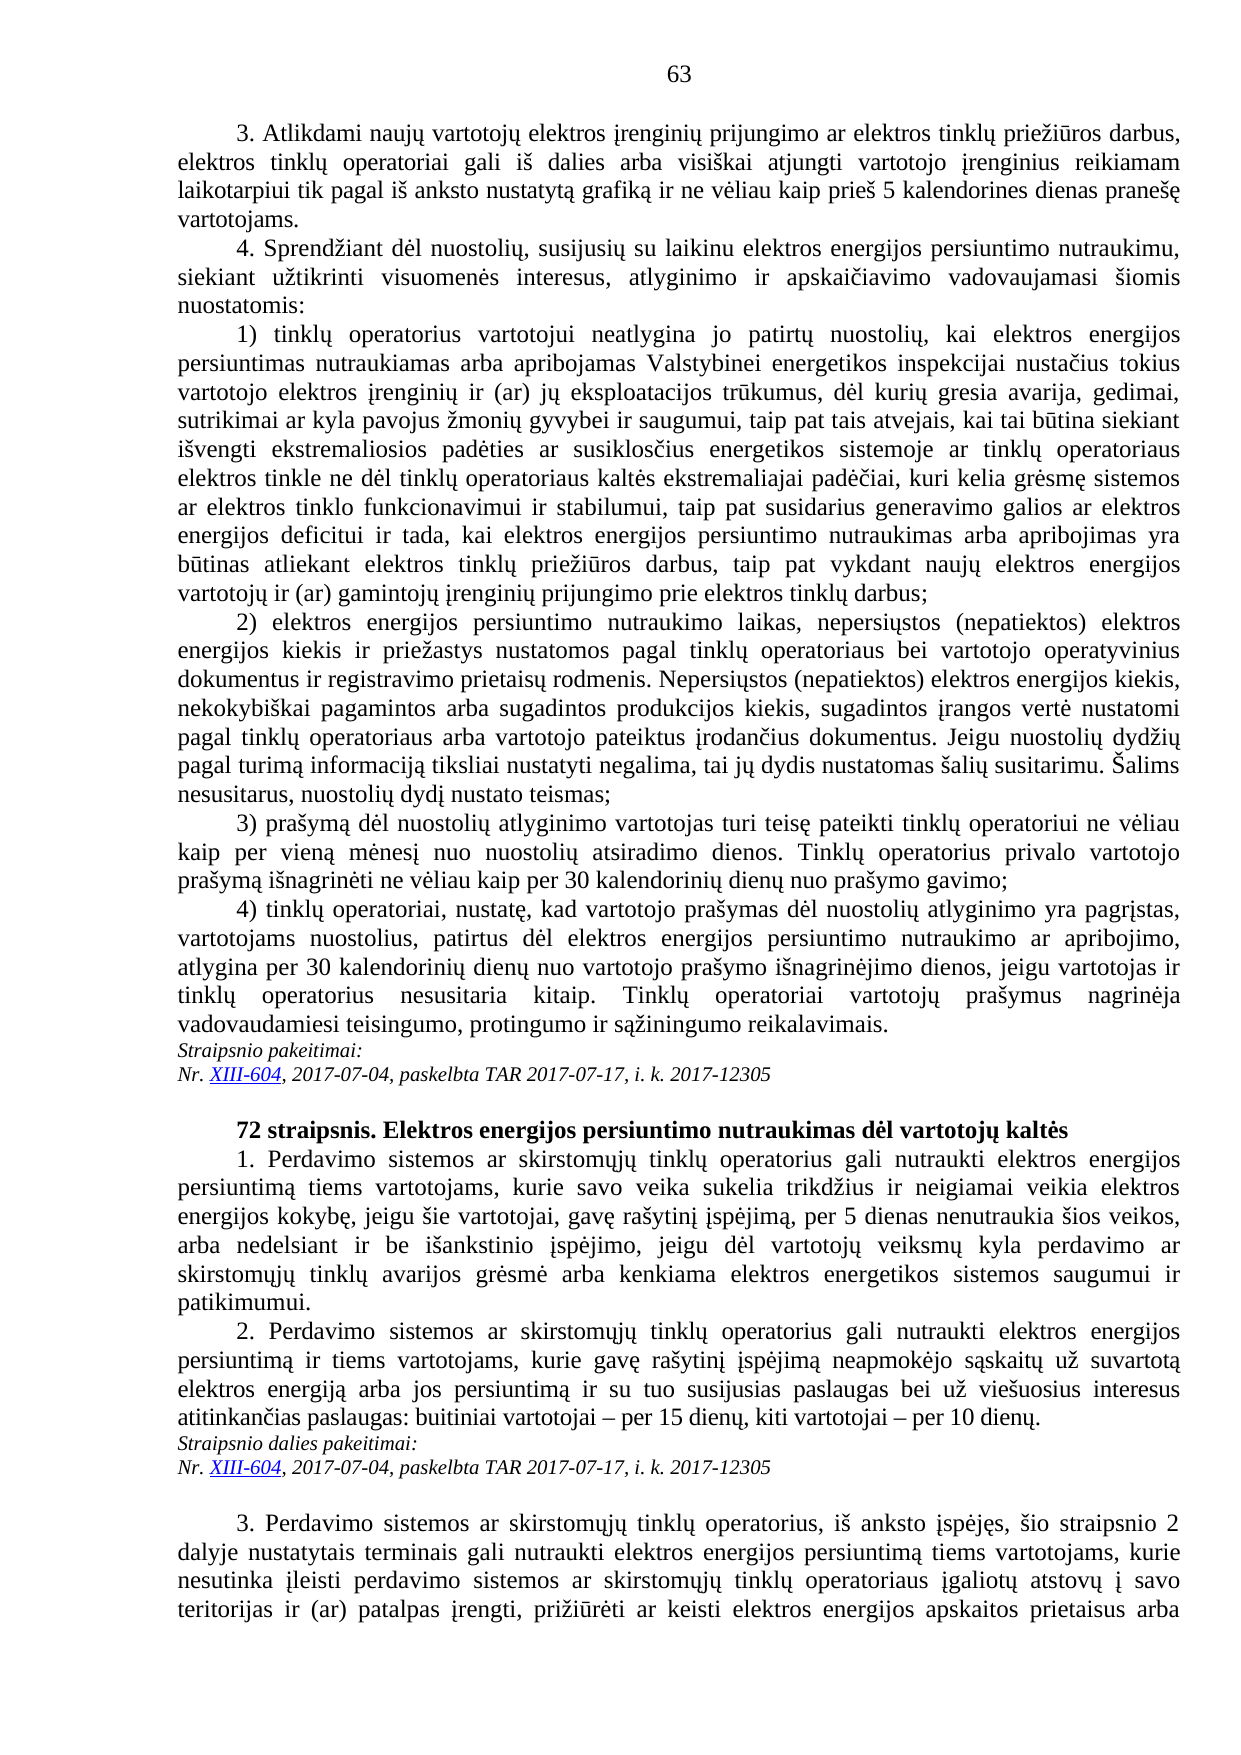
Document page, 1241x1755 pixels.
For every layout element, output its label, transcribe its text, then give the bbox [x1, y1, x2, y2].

text 4) tinklų operatoriai, nustatę, kad vartotojo prašymas dėl nuostolių atlyginimo yra pagrįstas, vartotojams nuostolius, patirtus dėl elektros energijos persiuntimo nutraukimo ar apribojimo, atlygina per 30 kalendorinių dienų nuo vartotojo prašymo išnagrinėjimo dienos, jeigu vartotojas ir tinklų operatorius nesusitaria kitaip. Tinklų operatoriai vartotojų prašymus nagrinėja vadovaudamiesi teisingumo, protingumo ir sąžiningumo reikalavimais. [177, 894, 1181, 1038]
text Nr. XIII-604, 2017-07-04, paskelbta TAR 2017-07-17, i. k. 2017-12305 [177, 1455, 1181, 1479]
text 2. Perdavimo sistemos ar skirstomųjų tinklų operatorius gali nutraukti elektros energijos persiuntimą ir tiems vartotojams, kurie gavę rašytinį įspėjimą neapmokėjo sąskaitų už suvartotą elektros energiją arba jos persiuntimą ir su tuo susijusias paslaugas bei už viešuosius interesus atitinkančias paslaugas: buitiniai vartotojai – per 15 dienų, kiti vartotojai – per 10 dienų. [177, 1316, 1181, 1431]
text 1. Perdavimo sistemos ar skirstomųjų tinklų operatorius gali nutraukti elektros energijos persiuntimą tiems vartotojams, kurie savo veika sukelia trikdžius ir neigiamai veikia elektros energijos kokybę, jeigu šie vartotojai, gavę rašytinį įspėjimą, per 5 dienas nenutraukia šios veikos, arba nedelsiant ir be išankstinio įspėjimo, jeigu dėl vartotojų veiksmų kyla perdavimo ar skirstomųjų tinklų avarijos grėsmė arba kenkiama elektros energetikos sistemos saugumui ir patikimumui. [177, 1144, 1181, 1316]
text 3. Atlikdami naujų vartotojų elektros įrenginių prijungimo ar elektros tinklų priežiūros darbus, elektros tinklų operatoriai gali iš dalies arba visiškai atjungti vartotojo įrenginius reikiamam laikotarpiui tik pagal iš anksto nustatytą grafiką ir ne vėliau kaip prieš 5 kalendorines dienas pranešę vartotojams. [177, 118, 1181, 233]
text 2) elektros energijos persiuntimo nutraukimo laikas, nepersiųstos (nepatiektos) elektros energijos kiekis ir priežastys nustatomos pagal tinklų operatoriaus bei vartotojo operatyvinius dokumentus ir registravimo prietaisų rodmenis. Nepersiųstos (nepatiektos) elektros energijos kiekis, nekokybiškai pagamintos arba sugadintos produkcijos kiekis, sugadintos įrangos vertė nustatomi pagal tinklų operatoriaus arba vartotojo pateiktus įrodančius dokumentus. Jeigu nuostolių dydžių pagal turimą informaciją tiksliai nustatyti negalima, tai jų dydis nustatomas šalių susitarimu. Šalims nesusitarus, nuostolių dydį nustato teismas; [177, 607, 1181, 808]
text 72 straipsnis. Elektros energijos persiuntimo nutraukimas dėl vartotojų kaltės [177, 1115, 1181, 1144]
text 3) prašymą dėl nuostolių atlyginimo vartotojas turi teisę pateikti tinklų operatoriui ne vėliau kaip per vieną mėnesį nuo nuostolių atsiradimo dienos. Tinklų operatorius privalo vartotojo prašymą išnagrinėti ne vėliau kaip per 30 kalendorinių dienų nuo prašymo gavimo; [177, 808, 1181, 894]
text Straipsnio dalies pakeitimai: [177, 1431, 1181, 1455]
text Straipsnio pakeitimai: [177, 1038, 1181, 1062]
text 1) tinklų operatorius vartotojui neatlygina jo patirtų nuostolių, kai elektros energijos persiuntimas nutraukiamas arba apribojamas Valstybinei energetikos inspekcijai nustačius tokius vartotojo elektros įrenginių ir (ar) jų eksploatacijos trūkumus, dėl kurių gresia avarija, gedimai, sutrikimai ar kyla pavojus žmonių gyvybei ir saugumui, taip pat tais atvejais, kai tai būtina siekiant išvengti ekstremaliosios padėties ar susiklosčius energetikos sistemoje ar tinklų operatoriaus elektros tinkle ne dėl tinklų operatoriaus kaltės ekstremaliajai padėčiai, kuri kelia grėsmę sistemos ar elektros tinklo funkcionavimui ir stabilumui, taip pat susidarius generavimo galios ar elektros energijos deficitui ir tada, kai elektros energijos persiuntimo nutraukimas arba apribojimas yra būtinas atliekant elektros tinklų priežiūros darbus, taip pat vykdant naujų elektros energijos vartotojų ir (ar) gamintojų įrenginių prijungimo prie elektros tinklų darbus; [177, 319, 1181, 607]
text Nr. XIII-604, 2017-07-04, paskelbta TAR 2017-07-17, i. k. 2017-12305 [177, 1062, 1181, 1086]
text 3. Perdavimo sistemos ar skirstomųjų tinklų operatorius, iš anksto įspėjęs, šio straipsnio 2 dalyje nustatytais terminais gali nutraukti elektros energijos persiuntimą tiems vartotojams, kurie nesutinka įleisti perdavimo sistemos ar skirstomųjų tinklų operatoriaus įgaliotų atstovų į savo teritorijas ir (ar) patalpas įrengti, prižiūrėti ar keisti elektros energijos apskaitos prietaisus arba [177, 1508, 1181, 1623]
text 4. Sprendžiant dėl nuostolių, susijusių su laikinu elektros energijos persiuntimo nutraukimu, siekiant užtikrinti visuomenės interesus, atlyginimo ir apskaičiavimo vadovaujamasi šiomis nuostatomis: [177, 233, 1181, 319]
